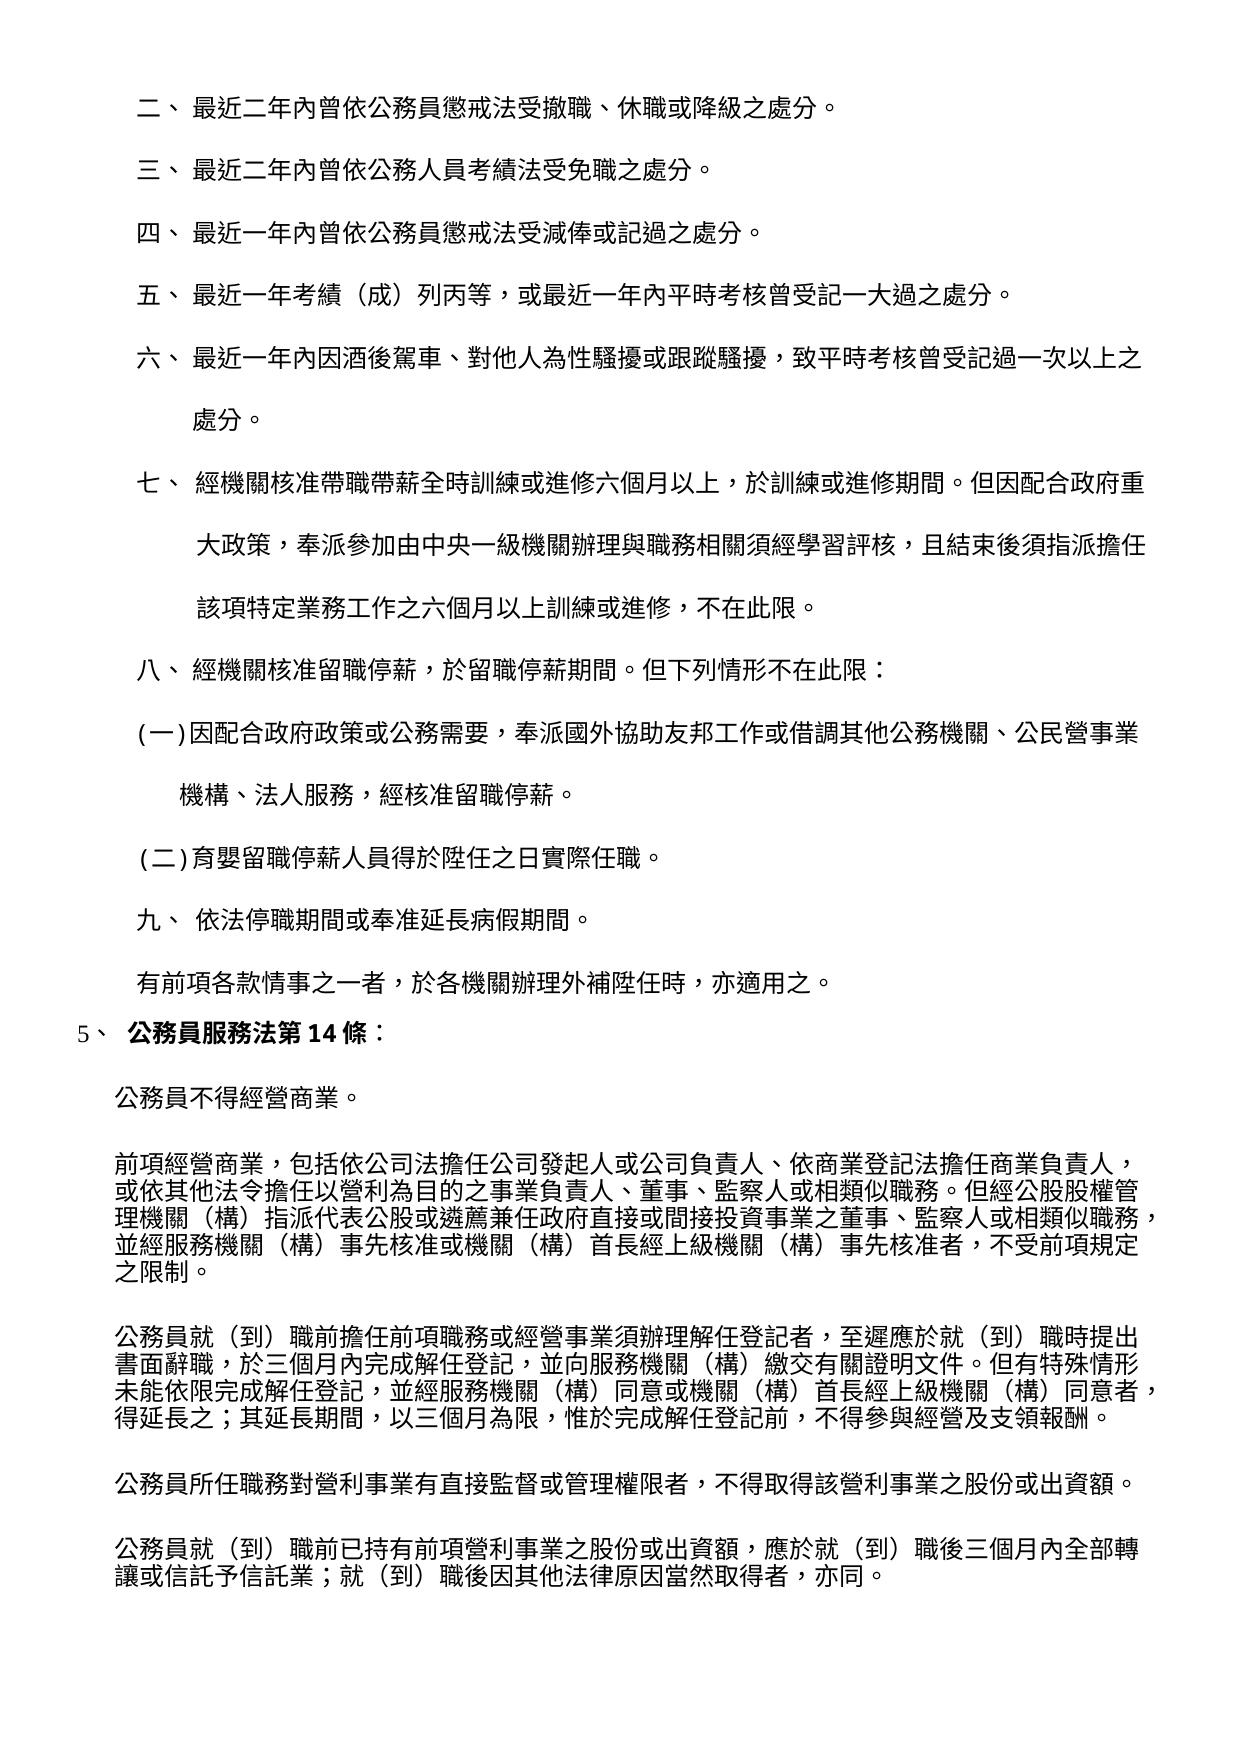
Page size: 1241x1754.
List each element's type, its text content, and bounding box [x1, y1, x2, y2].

text 五、 最近一年考績（成）列丙等，或最近一年內平時考核曾受記一大過之處分。 [77, 252, 1163, 314]
text 三、 最近二年內曾依公務人員考績法受免職之處分。 [77, 127, 1163, 189]
list 公務員服務法第14條： [77, 1021, 1163, 1048]
text 四、 最近一年內曾依公務員懲戒法受減俸或記過之處分。 [77, 189, 1163, 252]
text 八、 經機關核准留職停薪，於留職停薪期間。但下列情形不在此限： [77, 627, 1163, 689]
text 二、 最近二年內曾依公務員懲戒法受撤職、休職或降級之處分。 [77, 64, 1163, 127]
text 公務員就（到）職前已持有前項營利事業之股份或出資額，應於就（到）職後三個月內全部轉讓或信託予信託業；就（到）職後因其他法律原因當然取得者，亦同。 [114, 1537, 1163, 1591]
text 前項經營商業，包括依公司法擔任公司發起人或公司負責人、依商業登記法擔任商業負責人，或依其他法令擔任以營利為目的之事業負責人、董事、監察人或相類似職務。但經公股股權管理機關（構）指派代表公股或遴薦兼任政府直接或間接投資事業之董事、監察人或相類似職務，並經服務機關（構）事先核准或機關（構）首長經上級機關（構）事先核准者，不受前項規定之限制。 [114, 1151, 1163, 1287]
text 有前項各款情事之一者，於各機關辦理外補陞任時，亦適用之。 [136, 939, 1163, 1002]
text (一)因配合政府政策或公務需要，奉派國外協助友邦工作或借調其他公務機關、公民營事業機構、法人服務，經核准留職停薪。 [134, 689, 1163, 814]
text 公務員不得經營商業。 [114, 1086, 1163, 1113]
text (二)育嬰留職停薪人員得於陞任之日實際任職。 [136, 814, 1163, 877]
text 九、 依法停職期間或奉准延長病假期間。 [136, 877, 1163, 939]
text 六、 最近一年內因酒後駕車、對他人為性騷擾或跟蹤騷擾，致平時考核曾受記過一次以上之處分。 [136, 314, 1163, 439]
text 七、 經機關核准帶職帶薪全時訓練或進修六個月以上，於訓練或進修期間。但因配合政府重大政策，奉派參加由中央一級機關辦理與職務相關須經學習評核，且結束後須指派擔任該項特定業務工作之六個月以上訓練或進修，不在此限。 [136, 439, 1163, 627]
text 公務員所任職務對營利事業有直接監督或管理權限者，不得取得該營利事業之股份或出資額。 [114, 1471, 1163, 1498]
text 公務員就（到）職前擔任前項職務或經營事業須辦理解任登記者，至遲應於就（到）職時提出書面辭職，於三個月內完成解任登記，並向服務機關（構）繳交有關證明文件。但有特殊情形未能依限完成解任登記，並經服務機關（構）同意或機關（構）首長經上級機關（構）同意者，得延長之；其延長期間，以三個月為限，惟於完成解任登記前，不得參與經營及支領報酬。 [114, 1325, 1163, 1433]
